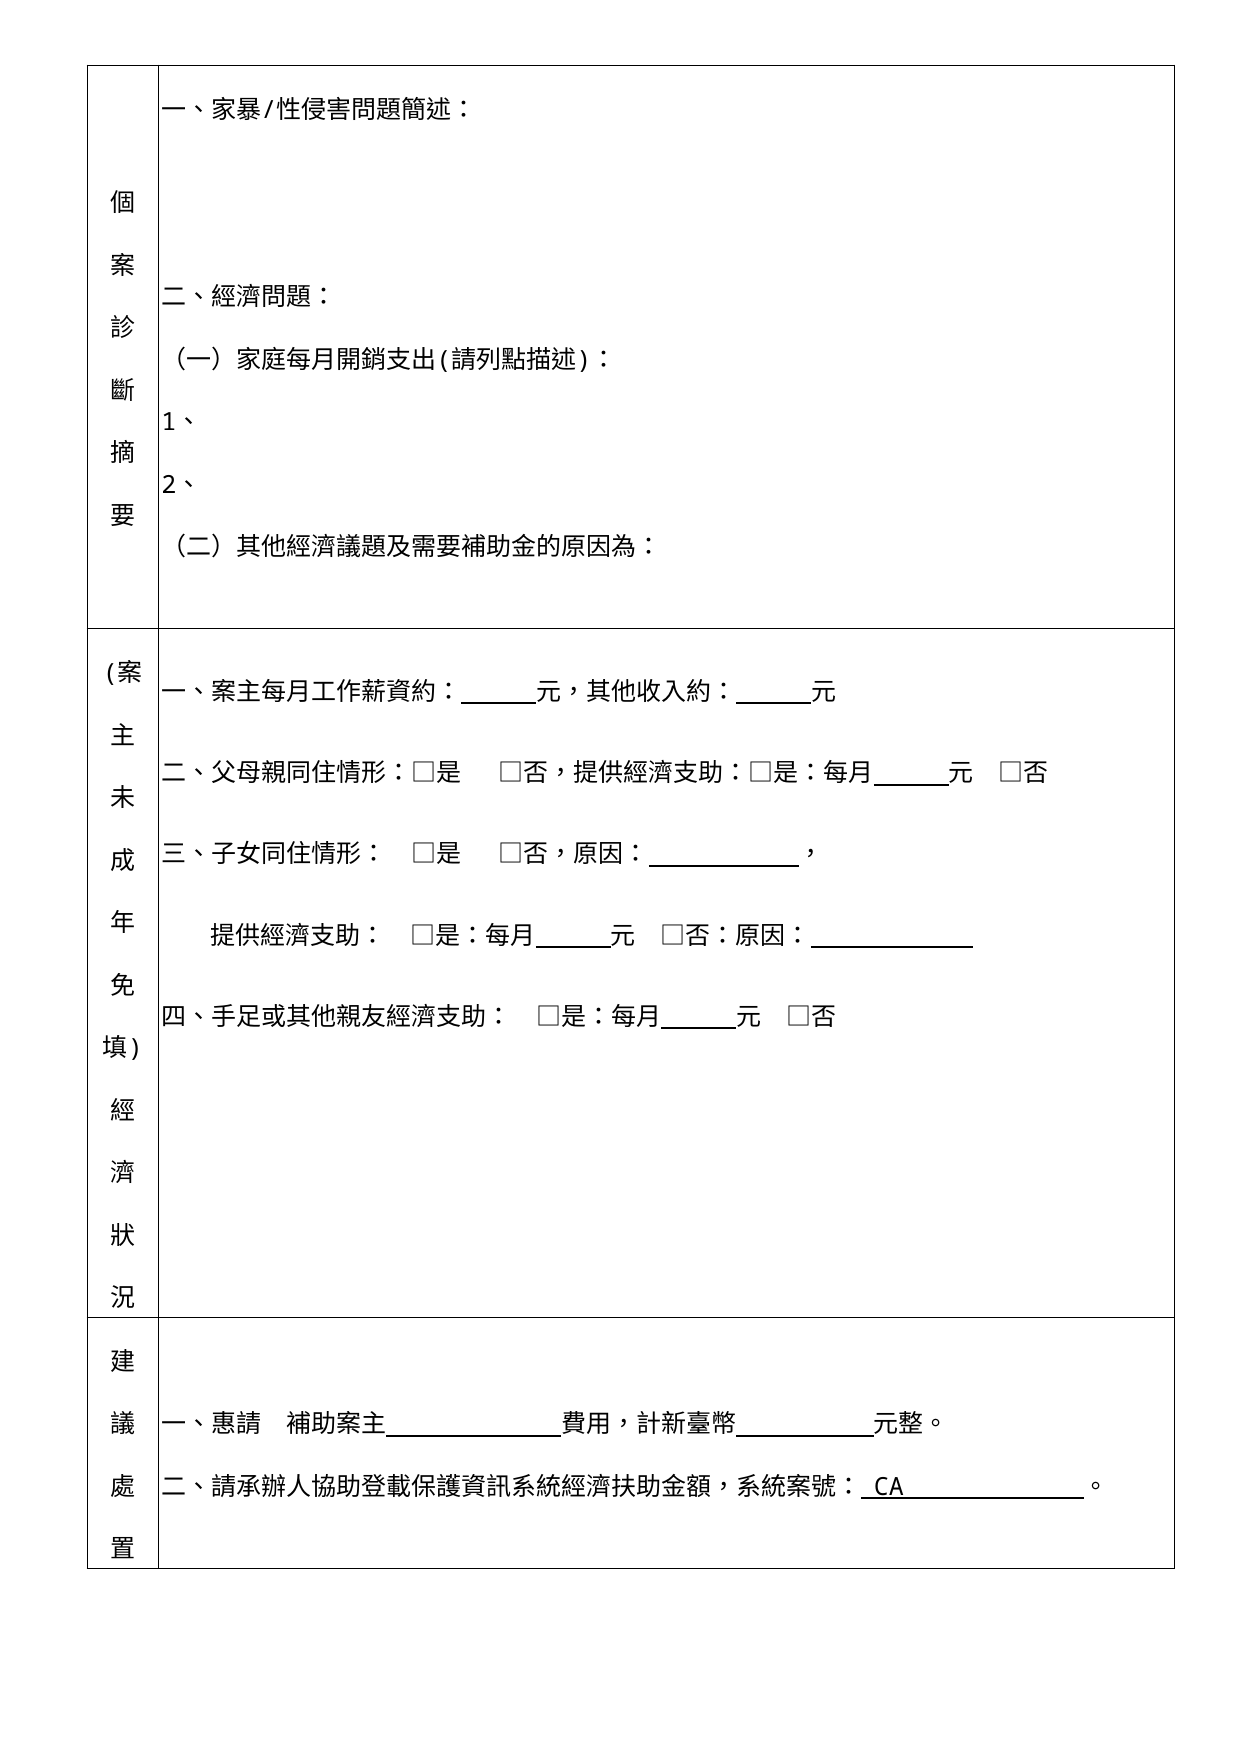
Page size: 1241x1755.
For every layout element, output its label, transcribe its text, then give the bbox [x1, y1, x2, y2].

table_cell 個案診斷摘要 [88, 66, 158, 628]
table_cell (案主未成年免填) 經濟狀況 [88, 629, 158, 1317]
table_cell 一、案主每月工作薪資約： 元，其他收入約： 元 二、父母親同住情形：□是 □否，提供經濟支助：□是：每月 元 □否 三、子女同住情形： □是 □否，原因： ， 提供經濟支助： □是：每月 元 □否：原因： 四、手足或其他親友經濟支助： □是：每月 元 □否 [159, 629, 1174, 1317]
table_cell 一、家暴/性侵害問題簡述： 二、經濟問題： （一）家庭每月開銷支出(請列點描述)： 1、 2、 （二）其他經濟議題及需要補助金的原因為： [159, 66, 1174, 628]
table_cell 一、惠請 補助案主 費用，計新臺幣 元整。 二、請承辦人協助登載保護資訊系統經濟扶助金額，系統案號： CA 。 [159, 1318, 1174, 1568]
table_cell 建議處置 [88, 1318, 158, 1568]
